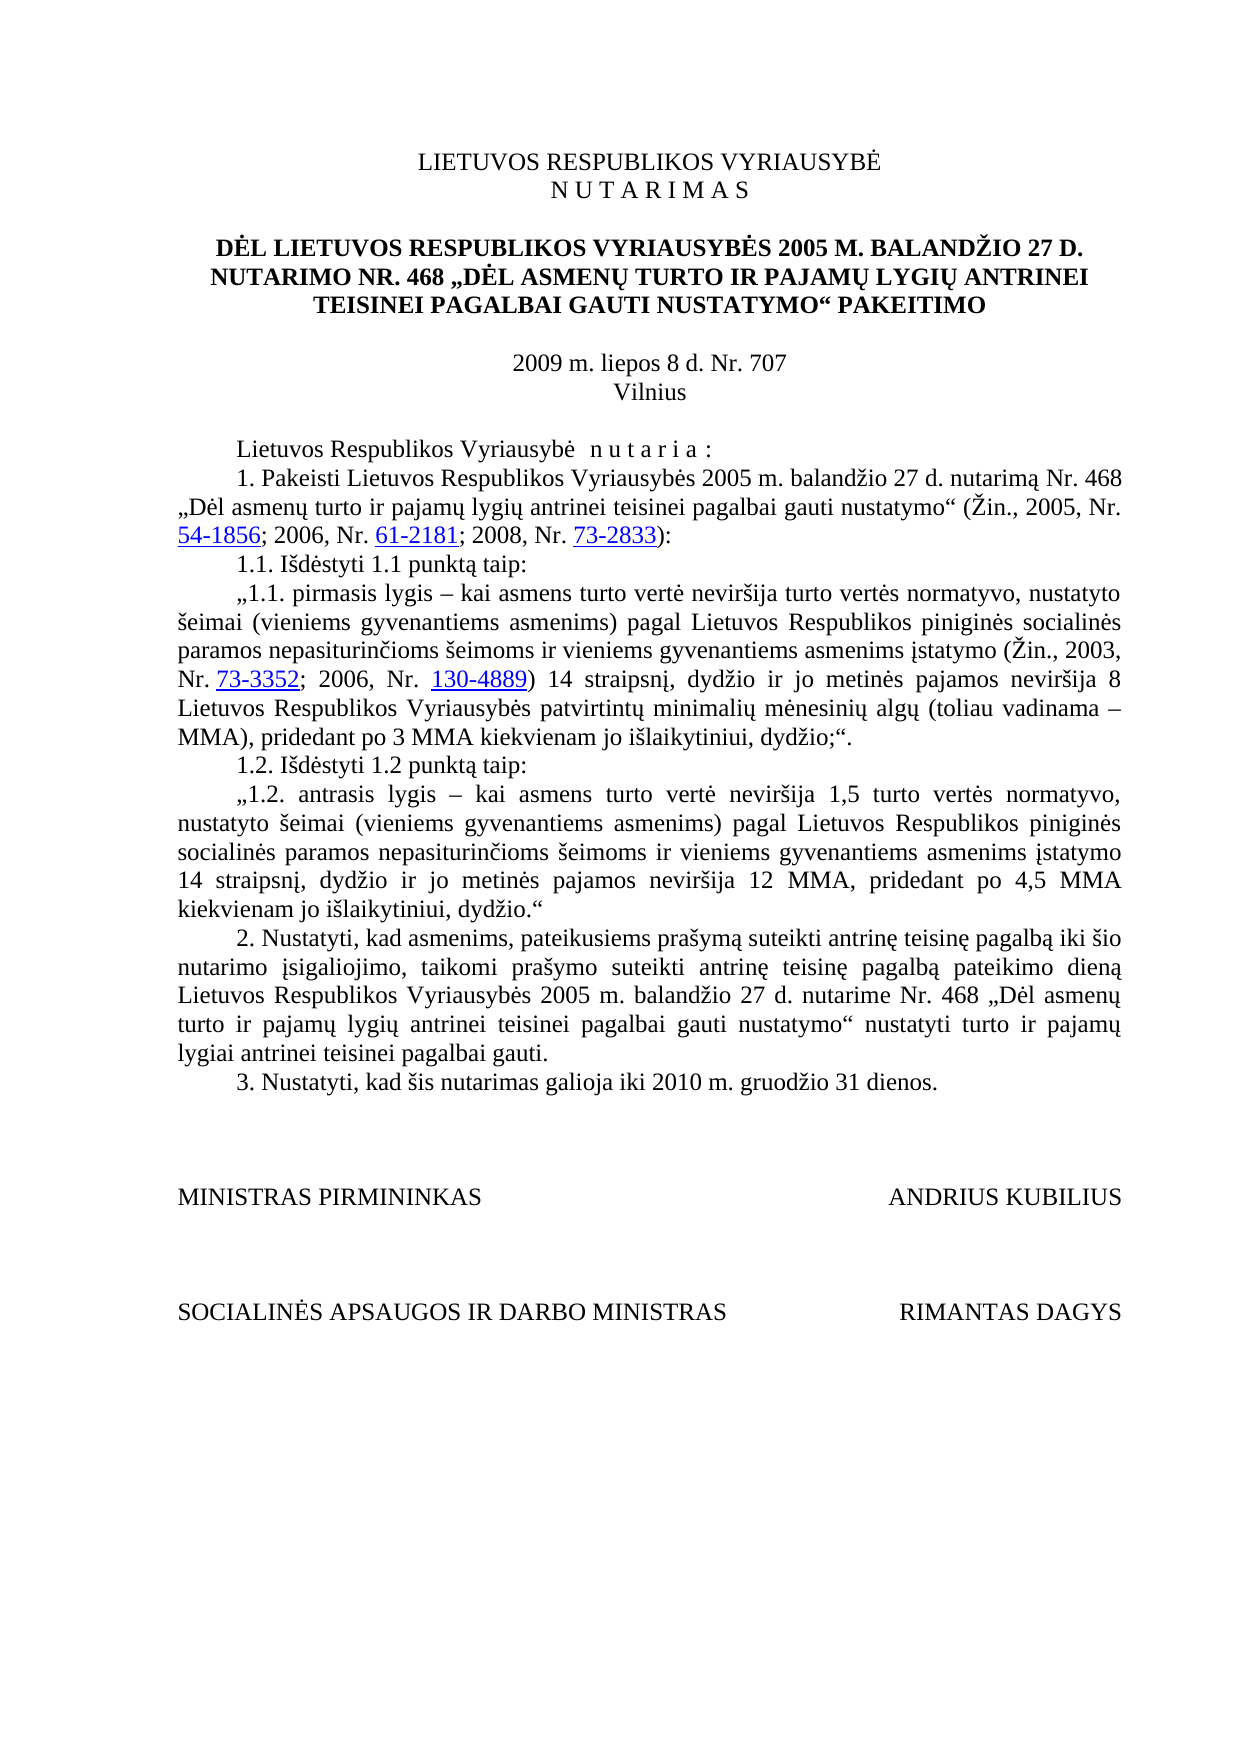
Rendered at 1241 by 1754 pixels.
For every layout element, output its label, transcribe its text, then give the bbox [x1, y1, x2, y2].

text Vilnius [177, 377, 1122, 406]
text Lietuvos Respublikos Vyriausybė [177, 147, 1122, 176]
text 2. Nustatyti, kad asmenims, pateikusiems prašymą suteikti antrinę teisinę pagalbą iki šio nutarimo įsigaliojimo, taikomi prašymo suteikti antrinę teisinę pagalbą pateikimo dieną Lietuvos Respublikos Vyriausybės 2005 m. balandžio 27 d. nutarime Nr. 468 „Dėl asmenų turto ir pajamų lygių antrinei teisinei pagalbai gauti nustatymo“ nustatyti turto ir pajamų lygiai antrinei teisinei pagalbai gauti. [177, 923, 1122, 1067]
text „1.1. pirmasis lygis – kai asmens turto vertė neviršija turto vertės normatyvo, nustatyto šeimai (vieniems gyvenantiems asmenims) pagal Lietuvos Respublikos piniginės socialinės paramos nepasiturinčioms šeimoms ir vieniems gyvenantiems asmenims įstatymo (Žin., 2003, Nr. 73-3352; 2006, Nr. 130-4889) 14 straipsnį, dydžio ir jo metinės pajamos neviršija 8 Lietuvos Respublikos Vyriausybės patvirtintų minimalių mėnesinių algų (toliau vadinama – MMA), pridedant po 3 MMA kiekvienam jo išlaikytiniui, dydžio;“. [177, 578, 1122, 751]
text 1.2. Išdėstyti 1.2 punktą taip: [177, 751, 1122, 779]
text 1. Pakeisti Lietuvos Respublikos Vyriausybės 2005 m. balandžio 27 d. nutarimą Nr. 468 „Dėl asmenų turto ir pajamų lygių antrinei teisinei pagalbai gauti nustatymo“ (Žin., 2005, Nr. 54-1856; 2006, Nr. 61-2181; 2008, Nr. 73-2833): [177, 463, 1122, 549]
text SOCIALINĖS APSAUGOS IR DARBO MINISTRAS RIMANTAS DAGYS [177, 1297, 1122, 1326]
text NUTARIMAs [177, 176, 1122, 204]
text MINISTRAS PIRMININKAS ANDRIUS KUBILIUS [177, 1182, 1122, 1211]
text 3. Nustatyti, kad šis nutarimas galioja iki 2010 m. gruodžio 31 dienos. [177, 1067, 1122, 1096]
text 1.1. Išdėstyti 1.1 punktą taip: [177, 549, 1122, 578]
text 2009 m. liepos 8 d. Nr. 707 [177, 348, 1122, 377]
text Lietuvos Respublikos Vyriausybė nutaria: [177, 434, 1122, 463]
text DĖL LIETUVOS RESPUBLIKOS VYRIAUSYBĖS 2005 M. BALANDŽIO 27 D. NUTARIMO NR. 468 „DĖL ASMENŲ TURTO IR PAJAMŲ LYGIŲ ANTRINEI TEISINEI PAGALBAI GAUTI NUSTATYMO“ PAKEITIMO [177, 233, 1122, 319]
text „1.2. antrasis lygis – kai asmens turto vertė neviršija 1,5 turto vertės normatyvo, nustatyto šeimai (vieniems gyvenantiems asmenims) pagal Lietuvos Respublikos piniginės socialinės paramos nepasiturinčioms šeimoms ir vieniems gyvenantiems asmenims įstatymo 14 straipsnį, dydžio ir jo metinės pajamos neviršija 12 MMA, pridedant po 4,5 MMA kiekvienam jo išlaikytiniui, dydžio.“ [177, 779, 1122, 923]
